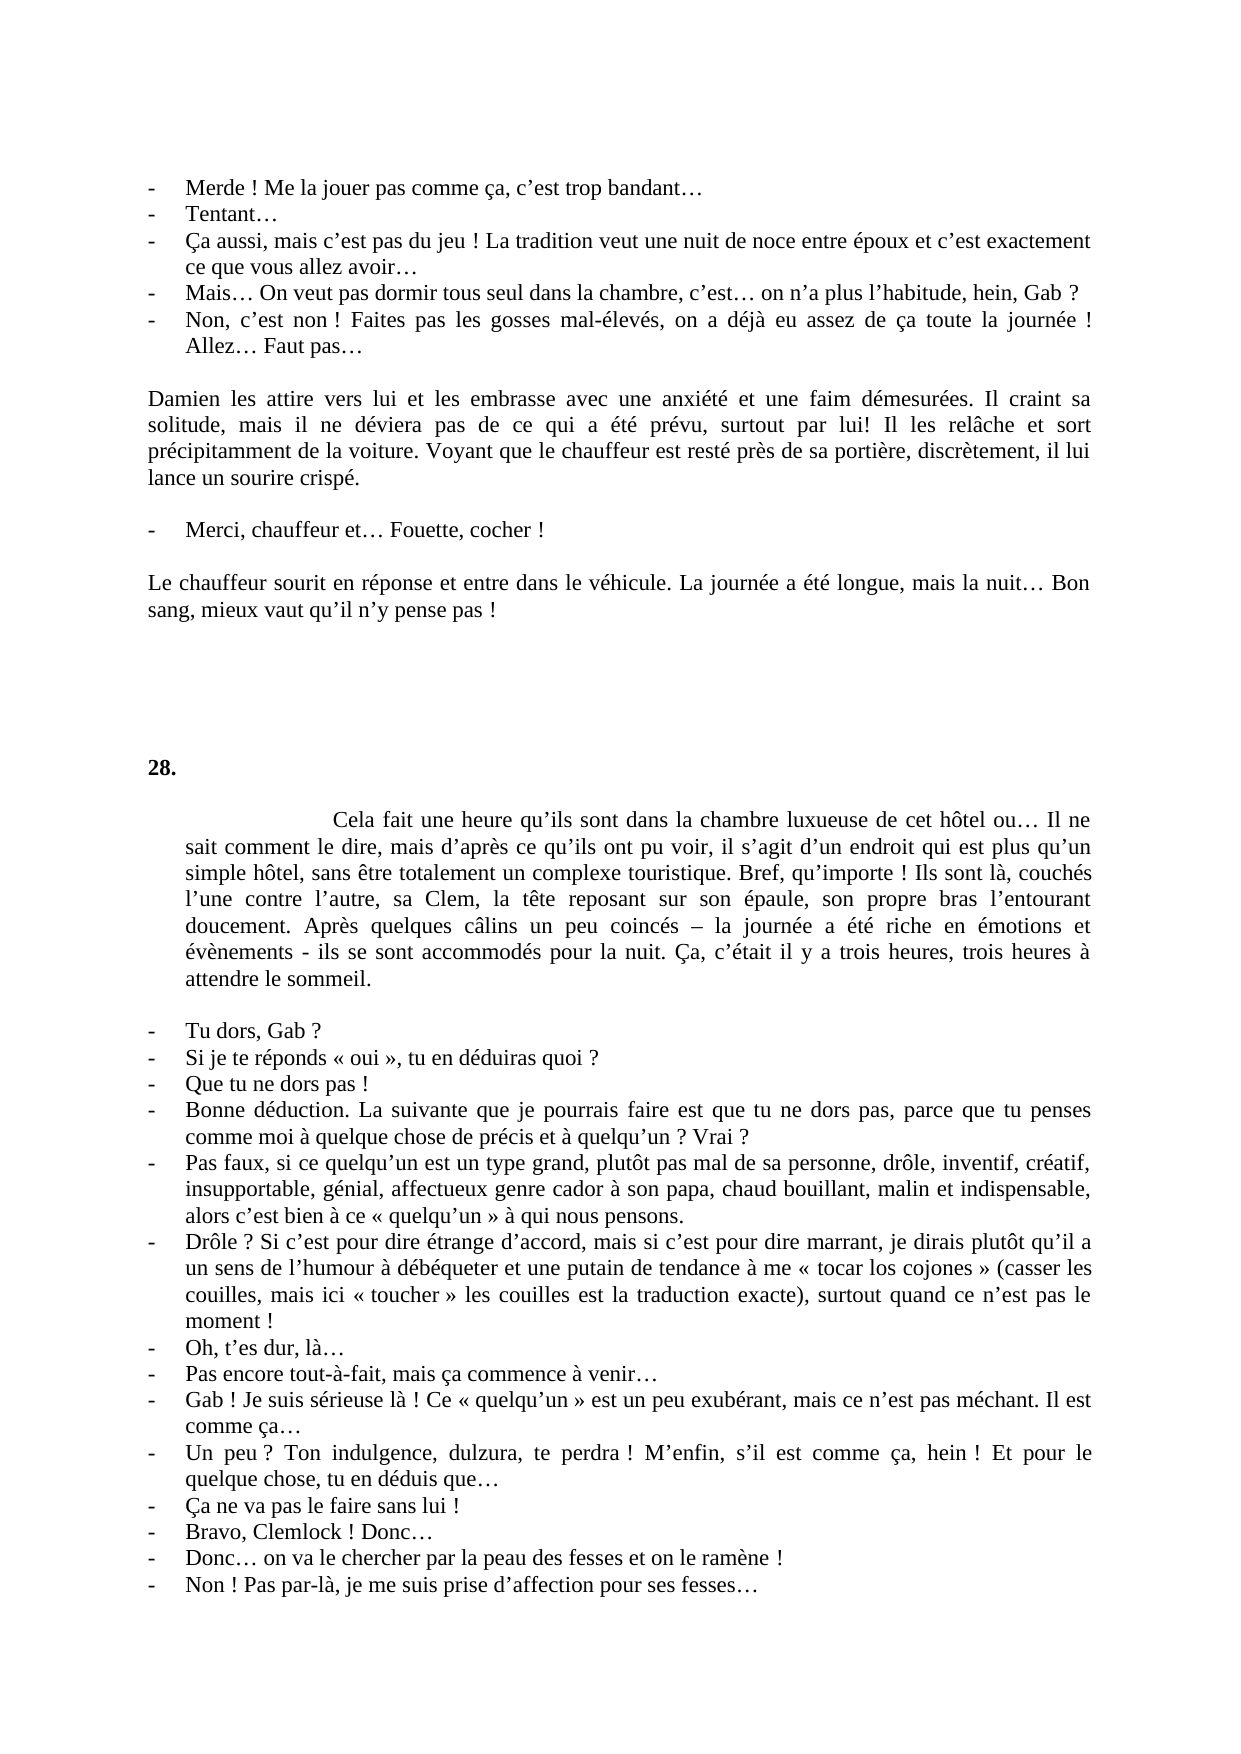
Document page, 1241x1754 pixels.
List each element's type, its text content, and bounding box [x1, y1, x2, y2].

list Pas faux, si ce quelqu’un est un type grand, plutôt pas mal de sa personne, drôle, inventif, créatif, insupportable, génial, affectueux genre cador à son papa, chaud bouillant, malin et indispensable, alors c’est bien à ce « quelqu’un » à qui nous pensons. [148, 1149, 1093, 1228]
list Bonne déduction. La suivante que je pourrais faire est que tu ne dors pas, parce que tu penses comme moi à quelque chose de précis et à quelqu’un ? Vrai ? [148, 1096, 1093, 1149]
list Non ! Pas par-là, je me suis prise d’affection pour ses fesses… [148, 1571, 1093, 1597]
list Non, c’est non ! Faites pas les gosses mal-élevés, on a déjà eu assez de ça toute la journée ! Allez… Faut pas… [148, 306, 1093, 358]
list Tu dors, Gab ? [148, 1017, 1093, 1044]
list Si je te réponds « oui », tu en déduiras quoi ? [148, 1044, 1093, 1070]
list Merci, chauffeur et… Fouette, cocher ! [148, 517, 1093, 543]
list Ça ne va pas le faire sans lui ! [148, 1492, 1093, 1518]
list Ça aussi, mais c’est pas du jeu ! La tradition veut une nuit de noce entre époux et c’est exactement ce que vous allez avoir… [148, 227, 1093, 279]
list Tentant… [148, 200, 1093, 227]
list 28. [148, 754, 1093, 780]
list Drôle ? Si c’est pour dire étrange d’accord, mais si c’est pour dire marrant, je dirais plutôt qu’il a un sens de l’humour à débéqueter et une putain de tendance à me « tocar los cojones » (casser les couilles, mais ici « toucher » les couilles est la traduction exacte), surtout quand ce n’est pas le moment ! [148, 1228, 1093, 1333]
list Oh, t’es dur, là… [148, 1333, 1093, 1360]
list Cela fait une heure qu’ils sont dans la chambre luxueuse de cet hôtel ou… Il ne sait comment le dire, mais d’après ce qu’ils ont pu voir, il s’agit d’un endroit qui est plus qu’un simple hôtel, sans être totalement un complexe touristique. Bref, qu’importe ! Ils sont là, couchés l’une contre l’autre, sa Clem, la tête reposant sur son épaule, son propre bras l’entourant doucement. Après quelques câlins un peu coincés – la journée a été riche en émotions et évènements - ils se sont accommodés pour la nuit. Ça, c’était il y a trois heures, trois heures à attendre le sommeil. [148, 806, 1093, 991]
list Le chauffeur sourit en réponse et entre dans le véhicule. La journée a été longue, mais la nuit… Bon sang, mieux vaut qu’il n’y pense pas ! [148, 569, 1093, 622]
list Donc… on va le chercher par la peau des fesses et on le ramène ! [148, 1544, 1093, 1571]
list Bravo, Clemlock ! Donc… [148, 1518, 1093, 1544]
list Damien les attire vers lui et les embrasse avec une anxiété et une faim démesurées. Il craint sa solitude, mais il ne déviera pas de ce qui a été prévu, surtout par lui! Il les relâche et sort précipitamment de la voiture. Voyant que le chauffeur est resté près de sa portière, discrètement, il lui lance un sourire crispé. [148, 385, 1093, 490]
list Gab ! Je suis sérieuse là ! Ce « quelqu’un » est un peu exubérant, mais ce n’est pas méchant. Il est comme ça… [148, 1386, 1093, 1439]
list Pas encore tout-à-fait, mais ça commence à venir… [148, 1360, 1093, 1386]
list Un peu ? Ton indulgence, dulzura, te perdra ! M’enfin, s’il est comme ça, hein ! Et pour le quelque chose, tu en déduis que… [148, 1439, 1093, 1492]
list Merde ! Me la jouer pas comme ça, c’est trop bandant… [148, 174, 1093, 200]
list Mais… On veut pas dormir tous seul dans la chambre, c’est… on n’a plus l’habitude, hein, Gab ? [148, 279, 1093, 306]
list Que tu ne dors pas ! [148, 1070, 1093, 1096]
